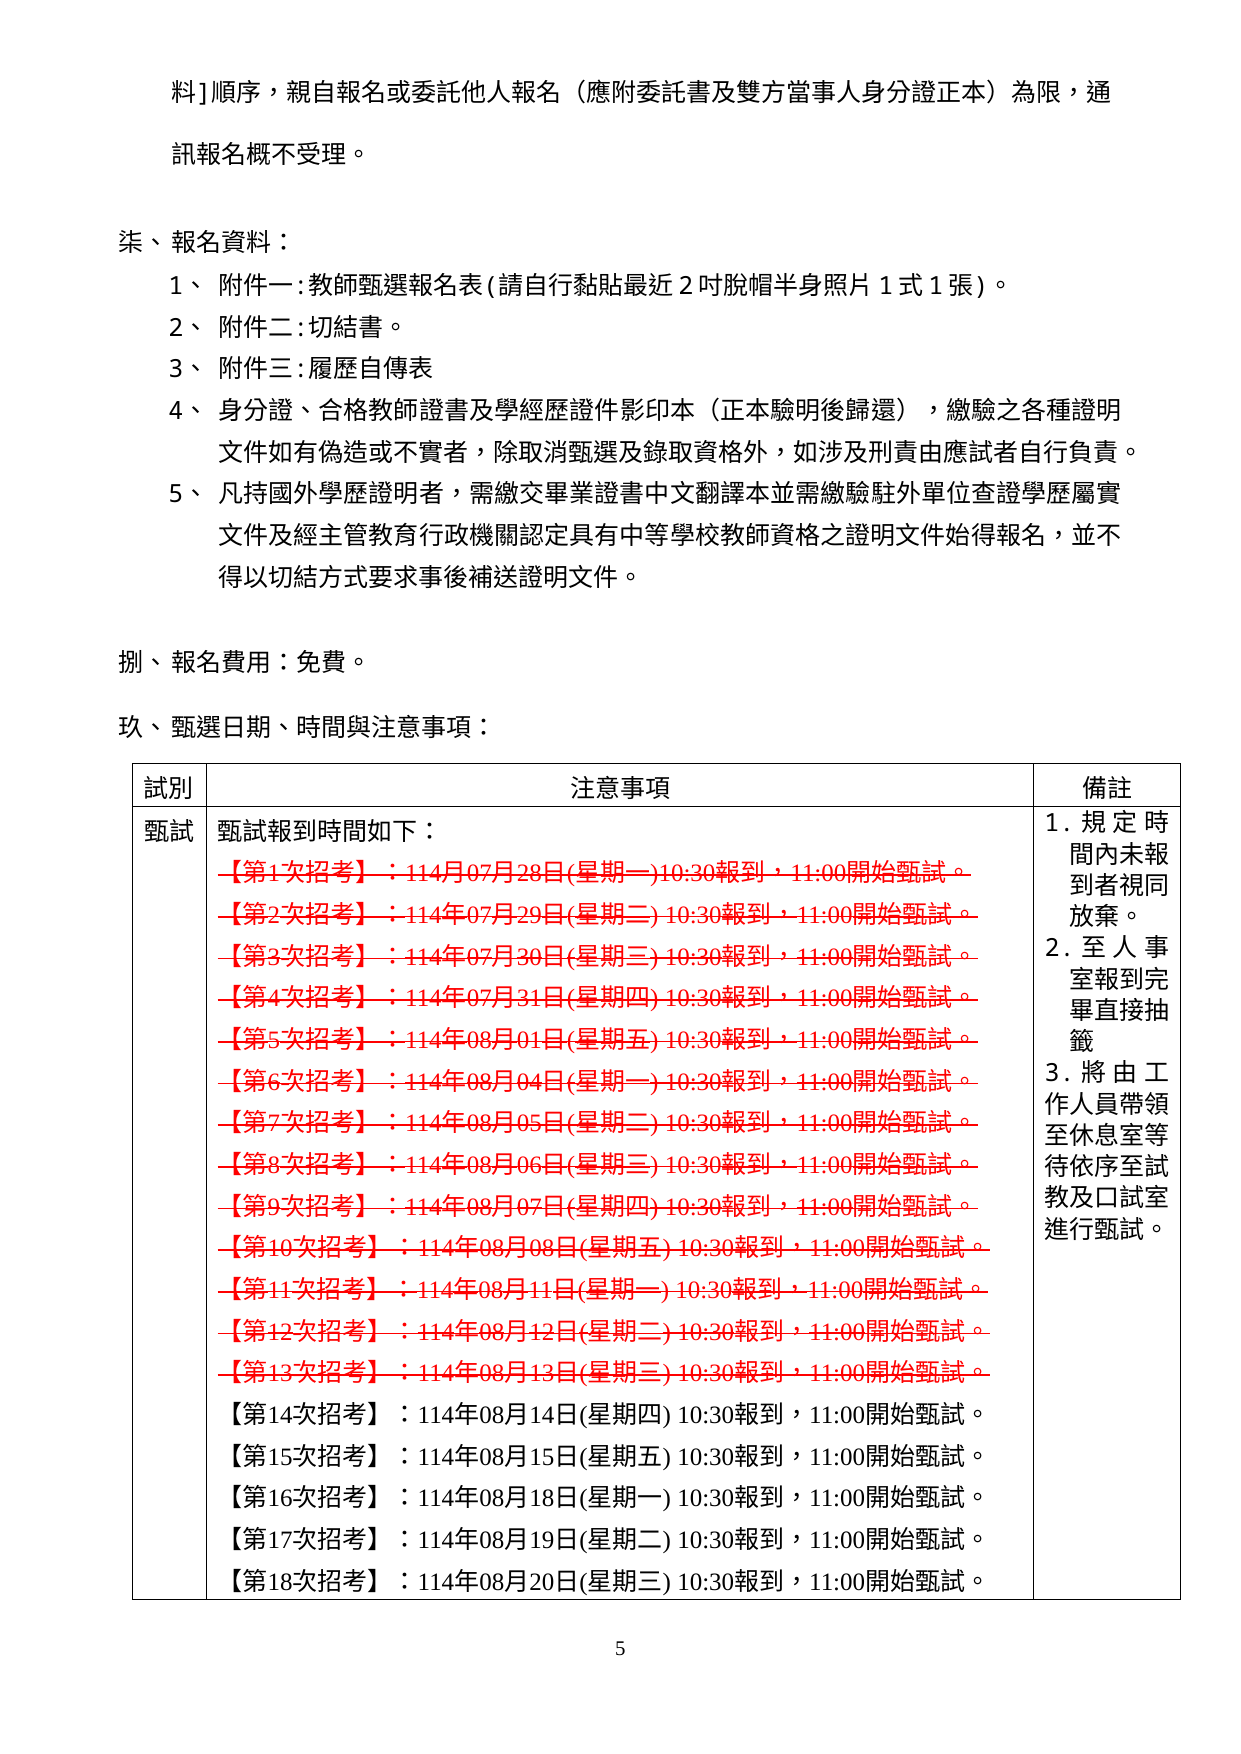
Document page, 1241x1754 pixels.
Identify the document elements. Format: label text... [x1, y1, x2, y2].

list 附件二:切結書。 [168, 303, 1122, 344]
list 身分證、合格教師證書及學經歷證件影印本（正本驗明後歸還），繳驗之各種證明文件如有偽造或不實者，除取消甄選及錄取資格外，如涉及刑責由應試者自行負責。 [168, 386, 1122, 469]
list 報名費用：免費。 [118, 619, 1122, 682]
list 甄選日期、時間與注意事項： [118, 707, 1122, 744]
list 凡持國外學歷證明者，需繳交畢業證書中文翻譯本並需繳驗駐外單位查證學歷屬實文件及經主管教育行政機關認定具有中等學校教師資格之證明文件始得報名，並不得以切結方式要求事後補送證明文件。 [168, 469, 1122, 594]
list 附件三:履歷自傳表 [168, 344, 1122, 386]
table_cell 甄試 [133, 807, 206, 1598]
list 料]順序，親自報名或委託他人報名（應附委託書及雙方當事人身分證正本）為限，通訊報名概不受理。 [118, 48, 1122, 173]
list 報名資料： [118, 198, 1122, 261]
list 附件一:教師甄選報名表(請自行黏貼最近2吋脫帽半身照片1式1張)。 [168, 261, 1122, 303]
table_header 備註 [1034, 764, 1180, 806]
table_header 試別 [133, 764, 206, 806]
table_header 注意事項 [207, 764, 1033, 806]
table_cell 1.規定時間內未報到者視同放棄。 2.至人事室報到完畢直接抽籤 3.將由工作人員帶領至休息室等待依序至試教及口試室進行甄試。 [1034, 807, 1180, 1598]
table_cell 甄試報到時間如下： 【第1次招考】：114月07月28日(星期一)10:30報到，11:00開始甄試。 【第2次招考】：114年07月29日(星期二) 10:30報到，11:00開始甄試。 【第3次招考】：114年07月30日(星期三) 10:30報到，11:00開始甄試。 【第4次招考】：114年07月31日(星期四) 10:30報到，11:00開始甄試。 【第5次招考】：114年08月01日(星期五) 10:30報到，11:00開始甄試。 【第6次招考】：114年08月04日(星期一) 10:30報到，11:00開始甄試。 【第7次招考】：114年08月05日(星期二) 10:30報到，11:00開始甄試。 【第8次招考】：114年08月06日(星期三) 10:30報到，11:00開始甄試。 【第9次招考】：114年08月07日(星期四) 10:30報到，11:00開始甄試。 【第10次招考】：114年08月08日(星期五) 10:30報到，11:00開始甄試。 【第11次招考】：114年08月11日(星期一) 10:30報到，11:00開始甄試。 【第12次招考】：114年08月12日(星期二) 10:30報到，11:00開始甄試。 【第13次招考】：114年08月13日(星期三) 10:30報到，11:00開始甄試。 【第14次招考】：114年08月14日(星期四) 10:30報到，11:00開始甄試。 【第15次招考】：114年08月15日(星期五) 10:30報到，11:00開始甄試。 【第16次招考】：114年08月18日(星期一) 10:30報到，11:00開始甄試。 【第17次招考】：114年08月19日(星期二) 10:30報到，11:00開始甄試。 【第18次招考】：114年08月20日(星期三) 10:30報到，11:00開始甄試。 [207, 807, 1033, 1598]
